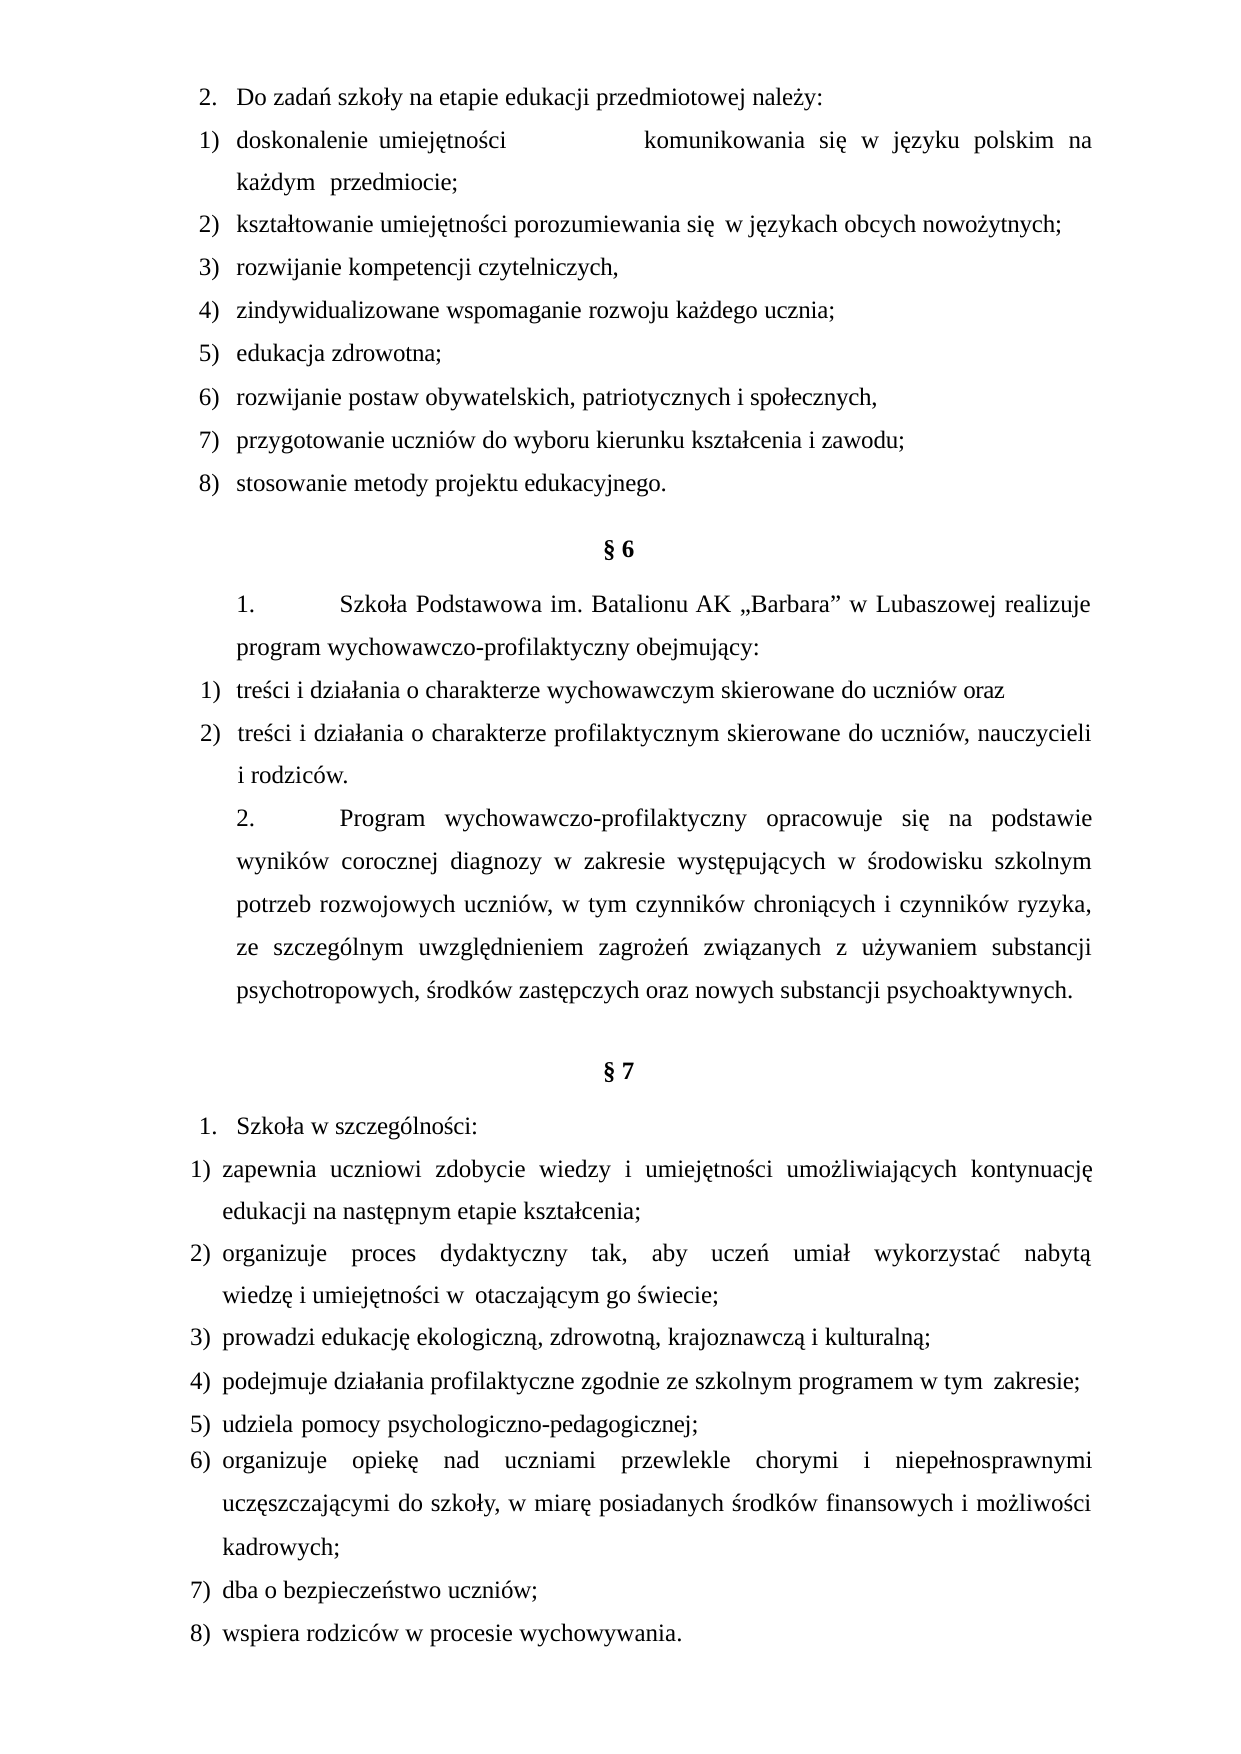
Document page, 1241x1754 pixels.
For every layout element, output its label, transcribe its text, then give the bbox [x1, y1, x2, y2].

list udziela pomocy psychologiczno-pedagogicznej; [190, 1409, 1105, 1437]
list kształtowanie umiejętności porozumiewania się w językach obcych nowożytnych; [199, 209, 1105, 238]
list Program wychowawczo-profilaktyczny opracowuje się na podstawie wyników corocznej diagnozy w zakresie występujących w środowisku szkolnym potrzeb rozwojowych uczniów, w tym czynników chroniących i czynników ryzyka, ze szczególnym uwzględnieniem zagrożeń związanych z używaniem substancji psychotropowych, środków zastępczych oraz nowych substancji psychoaktywnych. [236, 803, 1092, 1004]
list przygotowanie uczniów do wyboru kierunku kształcenia i zawodu; [199, 425, 1105, 453]
list stosowanie metody projektu edukacyjnego. [199, 468, 1105, 497]
list zapewnia uczniowi zdobycie wiedzy i umiejętności umożliwiających kontynuację edukacji na następnym etapie kształcenia; [190, 1154, 1093, 1225]
list rozwijanie kompetencji czytelniczych, [199, 252, 1105, 281]
list doskonalenie umiejętności komunikowania się w języku polskim na każdym przedmiocie; [199, 125, 1092, 196]
subtitle § 7 [133, 1056, 1105, 1084]
list Szkoła Podstawowa im. Batalionu AK „Barbara” w Lubaszowej realizuje program wychowawczo-profilaktyczny obejmujący: [236, 589, 1091, 661]
list organizuje proces dydaktyczny tak, aby uczeń umiał wykorzystać nabytą wiedzę i umiejętności w otaczającym go świecie; [190, 1238, 1091, 1309]
list Do zadań szkoły na etapie edukacji przedmiotowej należy: [199, 82, 1105, 110]
list wspiera rodziców w procesie wychowywania. [190, 1618, 1105, 1647]
list treści i działania o charakterze wychowawczym skierowane do uczniów oraz [200, 676, 1105, 704]
list dba o bezpieczeństwo uczniów; [190, 1575, 1105, 1604]
list rozwijanie postaw obywatelskich, patriotycznych i społecznych, [199, 382, 1105, 411]
list organizuje opiekę nad uczniami przewlekle chorymi i niepełnosprawnymi uczęszczającymi do szkoły, w miarę posiadanych środków finansowych i możliwości kadrowych; [190, 1445, 1093, 1560]
list prowadzi edukację ekologiczną, zdrowotną, krajoznawczą i kulturalną; [190, 1322, 1105, 1351]
list Szkoła w szczególności: [199, 1111, 1105, 1139]
list treści i działania o charakterze profilaktycznym skierowane do uczniów, nauczycieli i rodziców. [200, 718, 1093, 789]
subtitle § 6 [133, 534, 1105, 563]
list podejmuje działania profilaktyczne zgodnie ze szkolnym programem w tym zakresie; [190, 1366, 1105, 1394]
list edukacja zdrowotna; [199, 338, 1105, 367]
list zindywidualizowane wspomaganie rozwoju każdego ucznia; [199, 296, 1105, 324]
